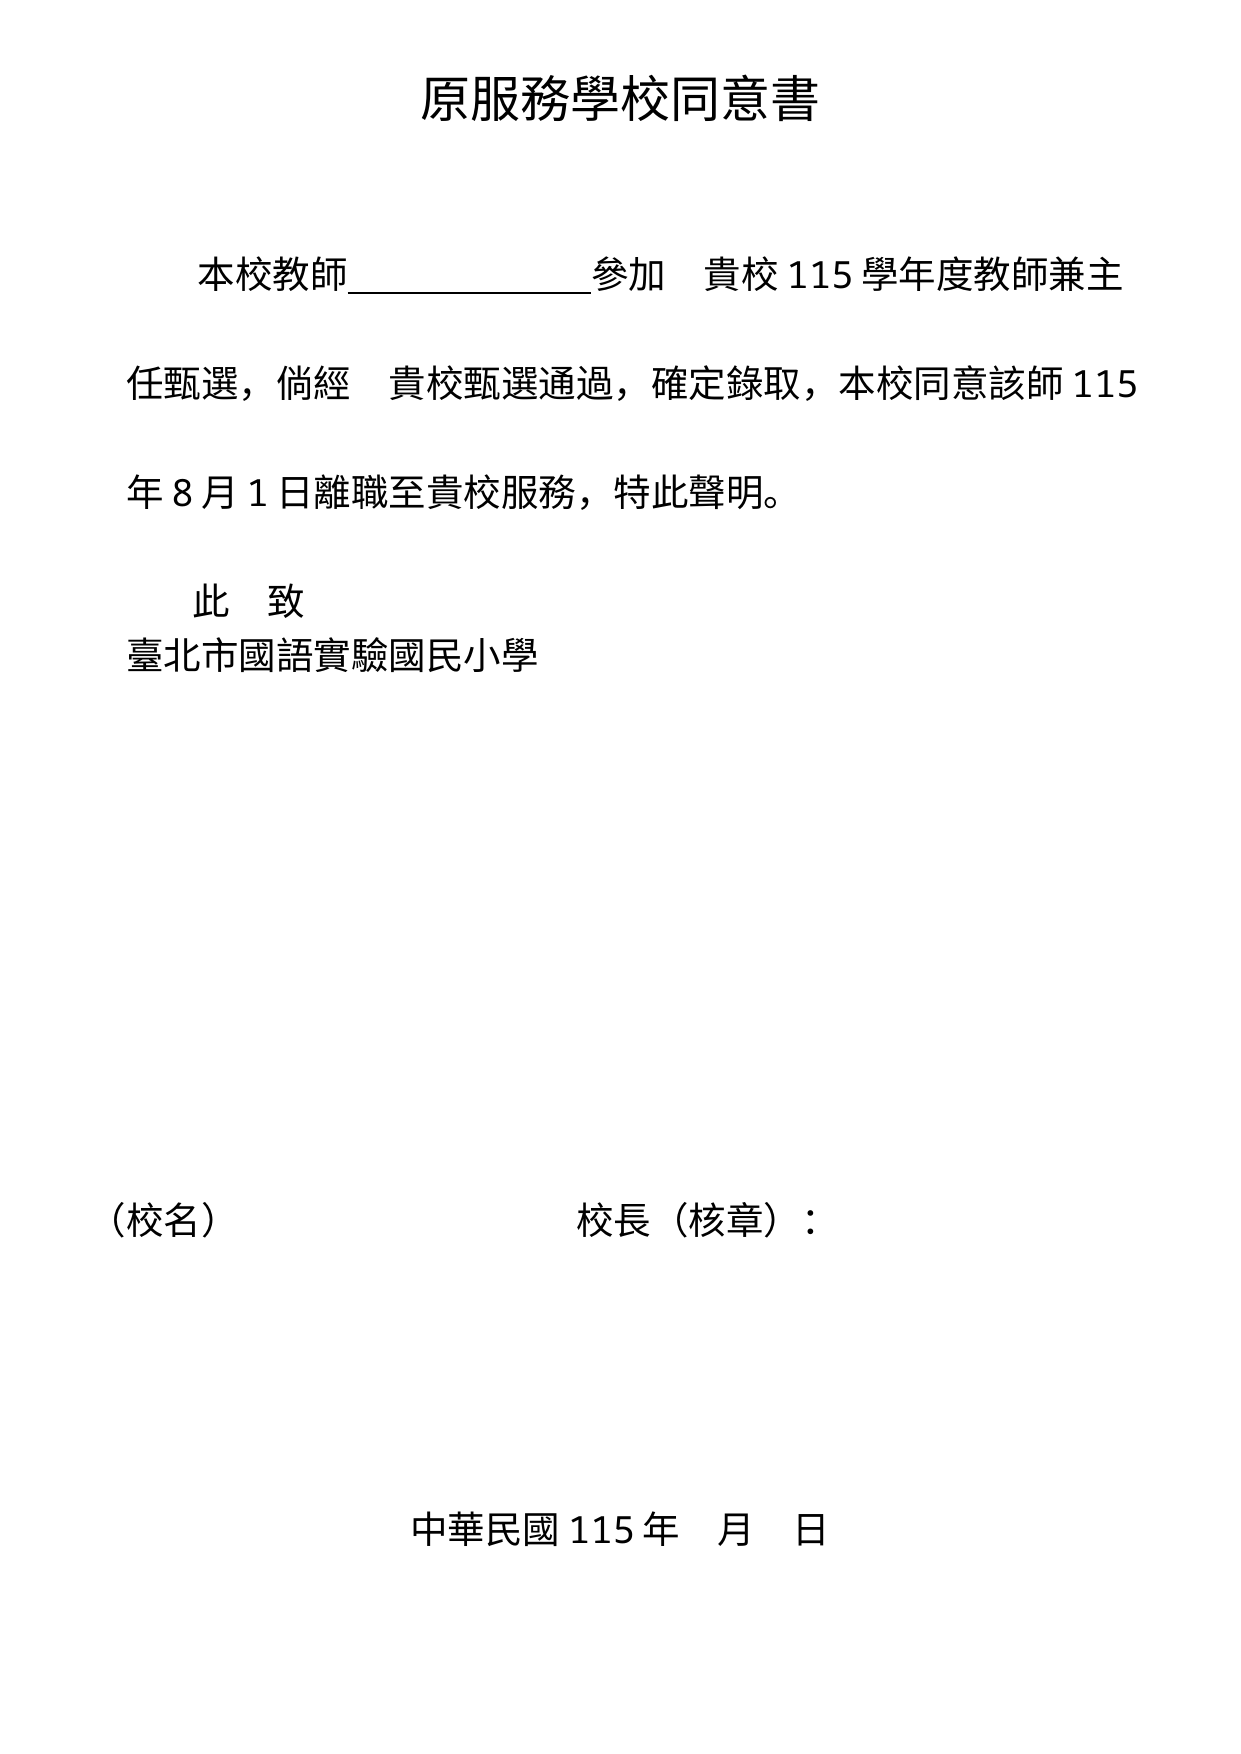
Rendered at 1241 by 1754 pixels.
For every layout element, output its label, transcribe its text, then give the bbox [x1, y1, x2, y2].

text 本校教師 參加 貴校115學年度教師兼主任甄選，倘經 貴校甄選通過，確定錄取，本校同意該師115年8月1日離職至貴校服務，特此聲明。 [126, 245, 1157, 517]
text 原服務學校同意書 [89, 59, 1152, 131]
text 此 致 [89, 571, 1152, 626]
text （校名） 校長（核章）： [89, 1191, 1152, 1245]
text 臺北市國語實驗國民小學 [89, 626, 1152, 680]
text 中華民國115年 月 日 [89, 1500, 1152, 1555]
